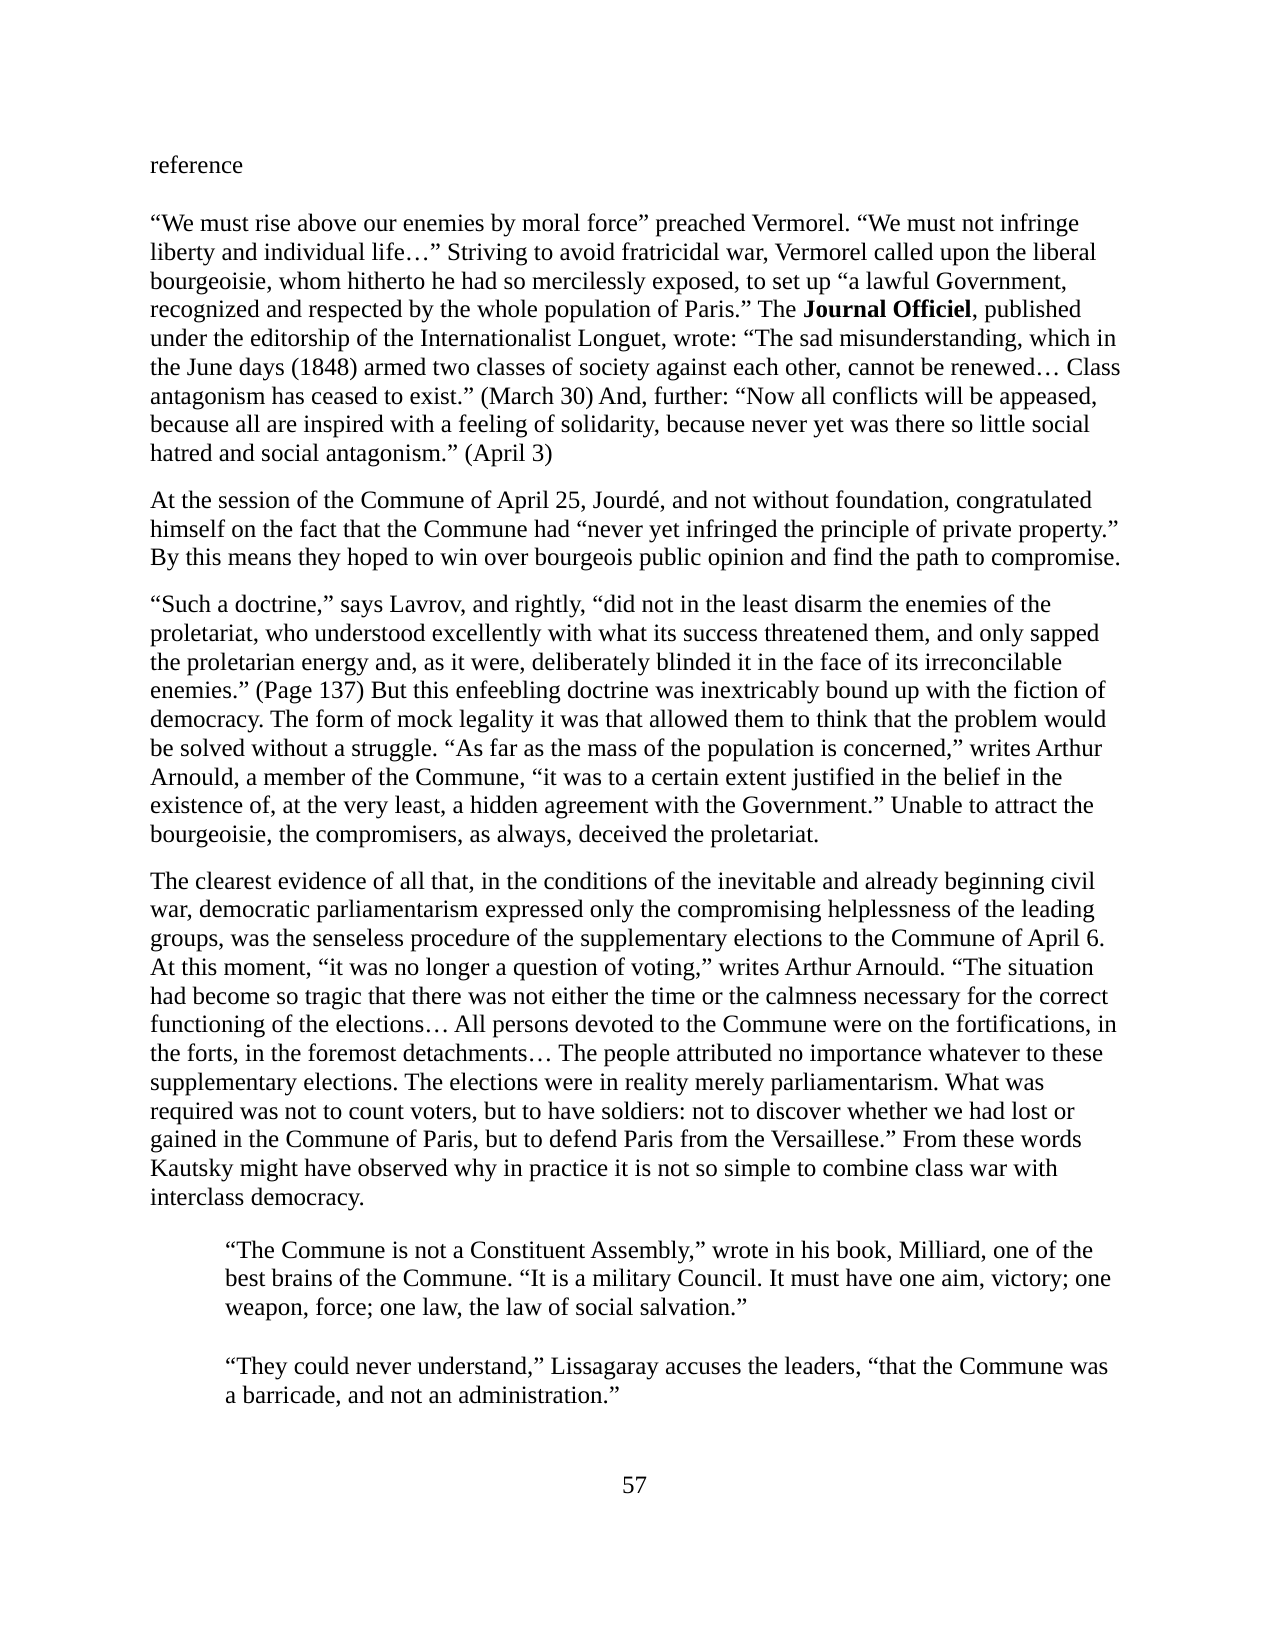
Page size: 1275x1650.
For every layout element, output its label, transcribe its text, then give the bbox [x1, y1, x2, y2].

text “They could never understand,” Lissagaray accuses the leaders, “that the Commune was a barricade, and not an administration.” [225, 1351, 1125, 1408]
text “Such a doctrine,” says Lavrov, and rightly, “did not in the least disarm the enemies of the proletariat, who understood excellently with what its success threatened them, and only sapped the proletarian energy and, as it were, deliberately blinded it in the face of its irreconcilable enemies.” (Page 137) But this enfeebling doctrine was inextricably bound up with the fiction of democracy. The form of mock legality it was that allowed them to think that the problem would be solved without a struggle. “As far as the mass of the population is concerned,” writes Arthur Arnould, a member of the Commune, “it was to a certain extent justified in the belief in the existence of, at the very least, a hidden agreement with the Government.” Unable to attract the bourgeoisie, the compromisers, as always, deceived the proletariat. [150, 589, 1125, 848]
text “The Commune is not a Constituent Assembly,” wrote in his book, Milliard, one of the best brains of the Commune. “It is a military Council. It must have one aim, victory; one weapon, force; one law, the law of social salvation.” [225, 1235, 1125, 1321]
text The clearest evidence of all that, in the conditions of the inevitable and already beginning civil war, democratic parliamentarism expressed only the compromising helplessness of the leading groups, was the senseless procedure of the supplementary elections to the Commune of April 6. At this moment, “it was no longer a question of voting,” writes Arthur Arnould. “The situation had become so tragic that there was not either the time or the calmness necessary for the correct functioning of the elections… All persons devoted to the Commune were on the fortifications, in the forts, in the foremost detachments… The people attributed no importance whatever to these supplementary elections. The elections were in reality merely parliamentarism. What was required was not to count voters, but to have soldiers: not to discover whether we had lost or gained in the Commune of Paris, but to defend Paris from the Versaillese.” From these words Kautsky might have observed why in practice it is not so simple to combine class war with interclass democracy. [150, 866, 1125, 1211]
text At the session of the Commune of April 25, Jourdé, and not without foundation, congratulated himself on the fact that the Commune had “never yet infringed the principle of private property.” By this means they hoped to win over bourgeois public opinion and find the path to compromise. [150, 485, 1125, 571]
text “We must rise above our enemies by moral force” preached Vermorel. “We must not infringe liberty and individual life…” Striving to avoid fratricidal war, Vermorel called upon the liberal bourgeoisie, whom hitherto he had so mercilessly exposed, to set up “a lawful Government, recognized and respected by the whole population of Paris.” The Journal Officiel, published under the editorship of the Internationalist Longuet, wrote: “The sad misunderstanding, which in the June days (1848) armed two classes of society against each other, cannot be renewed… Class antagonism has ceased to exist.” (March 30) And, further: “Now all conflicts will be appeased, because all are inspired with a feeling of solidarity, because never yet was there so little social hatred and social antagonism.” (April 3) [150, 208, 1125, 467]
